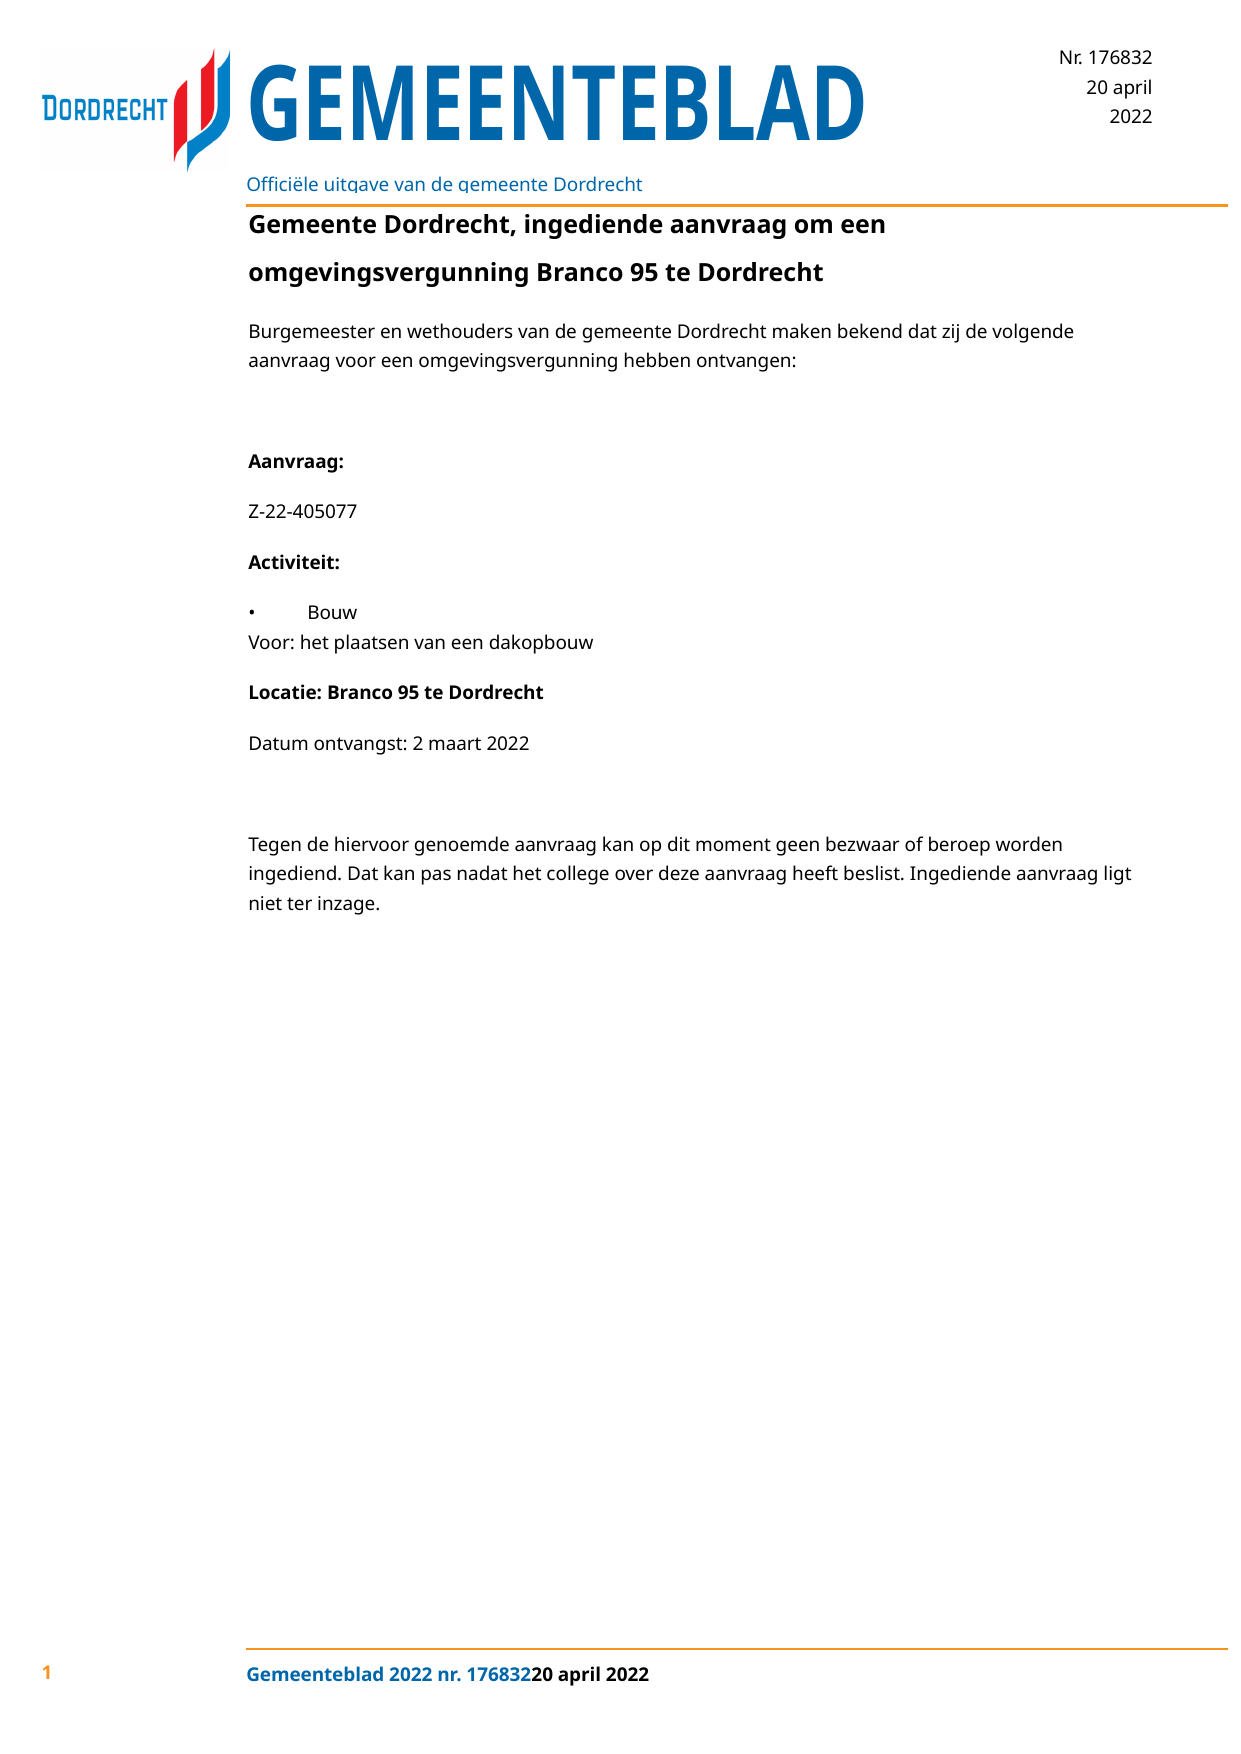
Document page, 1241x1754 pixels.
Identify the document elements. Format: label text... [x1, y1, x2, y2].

text Tegen de hiervoor genoemde aanvraag kan op dit moment geen bezwaar of beroep worden ingediend. Dat kan pas nadat het college over deze aanvraag heeft beslist. Ingediende aanvraag ligt niet ter inzage. [248, 831, 1152, 916]
list Bouw [248, 599, 1152, 625]
text Aanvraag: [248, 448, 1152, 474]
text Activiteit: [248, 549, 1152, 575]
picture [41, 47, 231, 172]
text Datum ontvangst: 2 maart 2022 [248, 730, 1152, 756]
text Voor: het plaatsen van een dakopbouw [248, 629, 1152, 655]
text Burgemeester en wethouders van de gemeente Dordrecht maken bekend dat zij de volgende aanvraag voor een omgevingsvergunning hebben ontvangen: [248, 318, 1152, 373]
text Locatie: Branco 95 te Dordrecht [248, 679, 1152, 705]
text Z-22-405077 [248, 499, 1152, 524]
text Gemeente Dordrecht, ingediende aanvraag om een omgevingsvergunning Branco 95 te Dordrecht [248, 207, 1152, 288]
